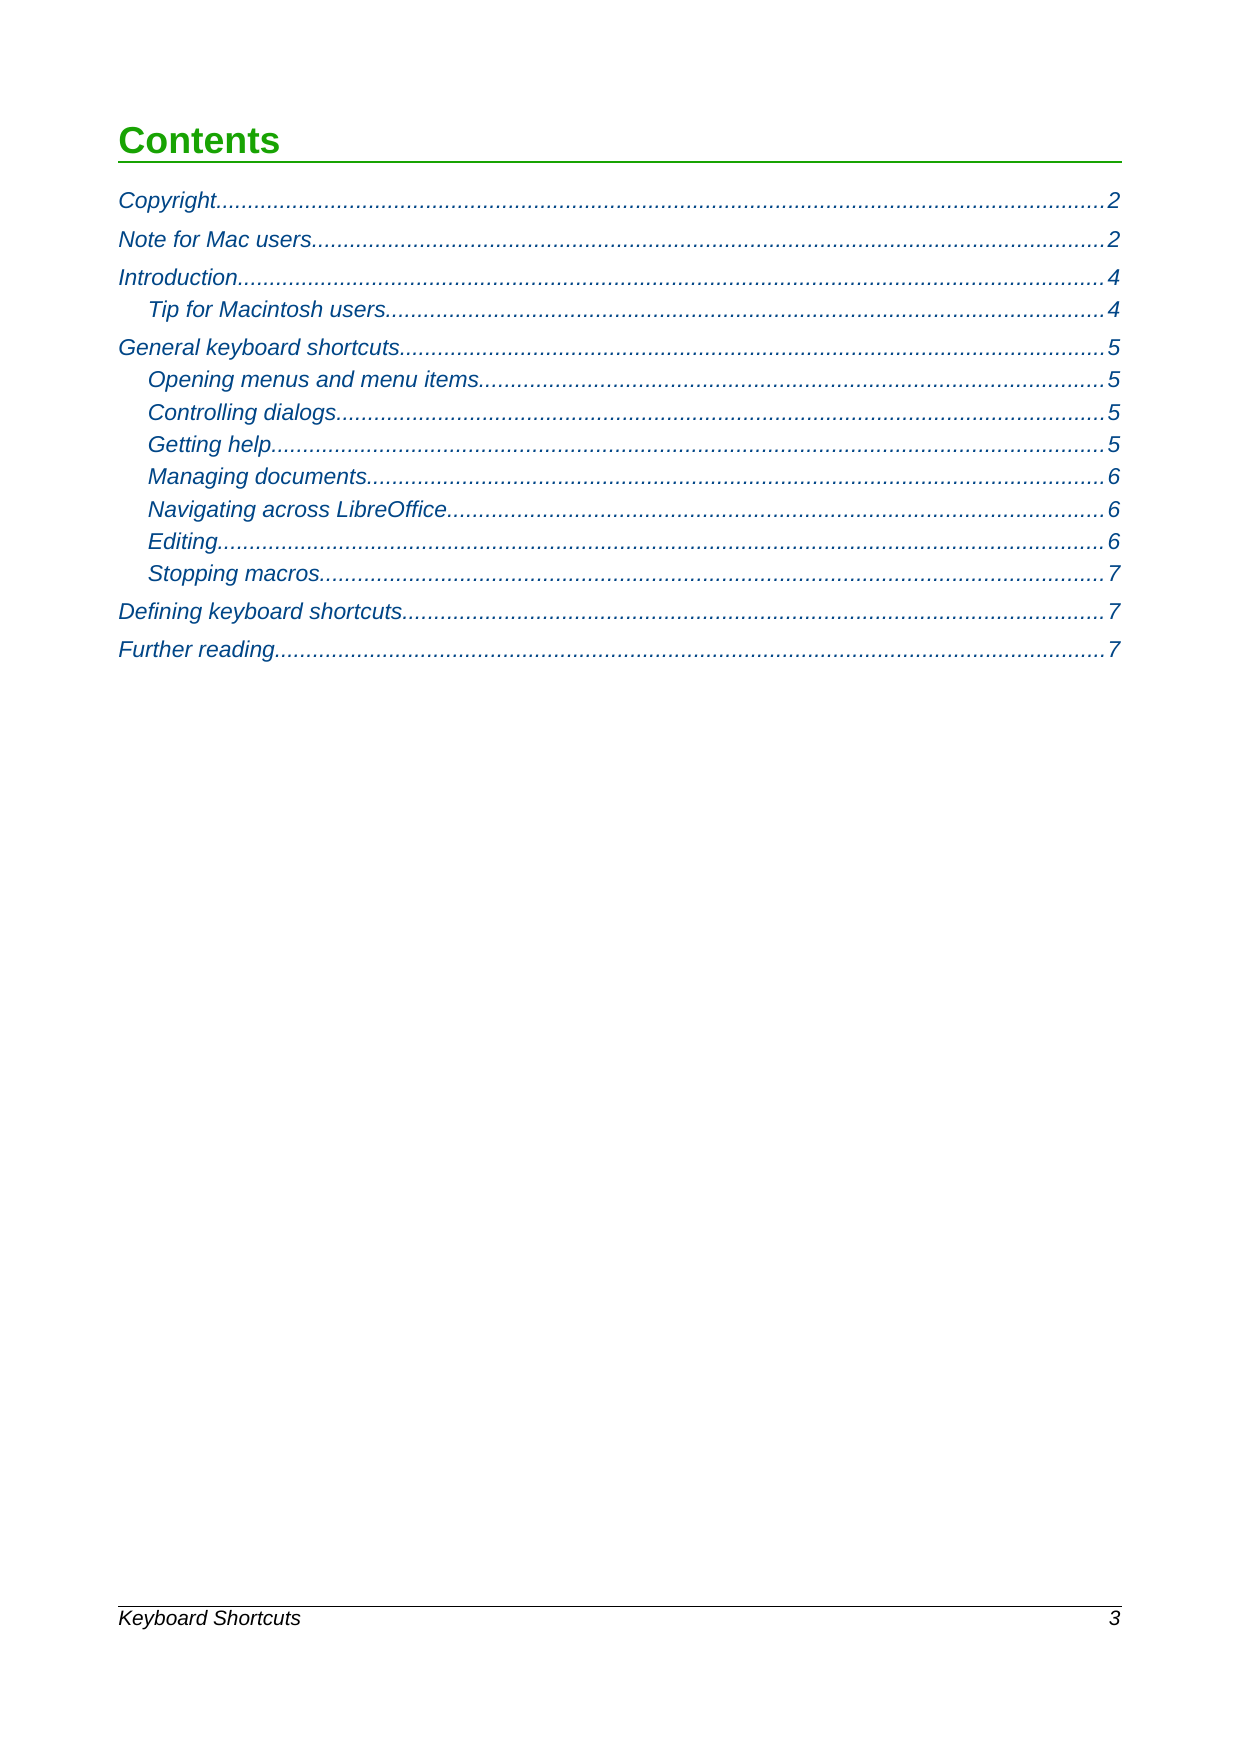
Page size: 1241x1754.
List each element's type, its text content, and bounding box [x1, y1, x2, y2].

text Managing documents 6 [148, 463, 1122, 490]
text Tip for Macintosh users 4 [148, 296, 1122, 322]
text Navigating across LibreOffice 6 [148, 496, 1122, 522]
text Getting help 5 [148, 431, 1122, 457]
text Further reading 7 [118, 636, 1122, 663]
text Contents [118, 118, 1122, 161]
text Stopping macros 7 [148, 560, 1122, 587]
text Note for Mac users 2 [118, 226, 1122, 252]
text Copyright 2 [118, 187, 1122, 214]
text Editing 6 [148, 528, 1122, 554]
text Defining keyboard shortcuts 7 [118, 598, 1122, 625]
text General keyboard shortcuts 5 [118, 334, 1122, 361]
text Opening menus and menu items 5 [148, 366, 1122, 393]
text Controlling dialogs 5 [148, 399, 1122, 425]
text Introduction 4 [118, 264, 1122, 290]
